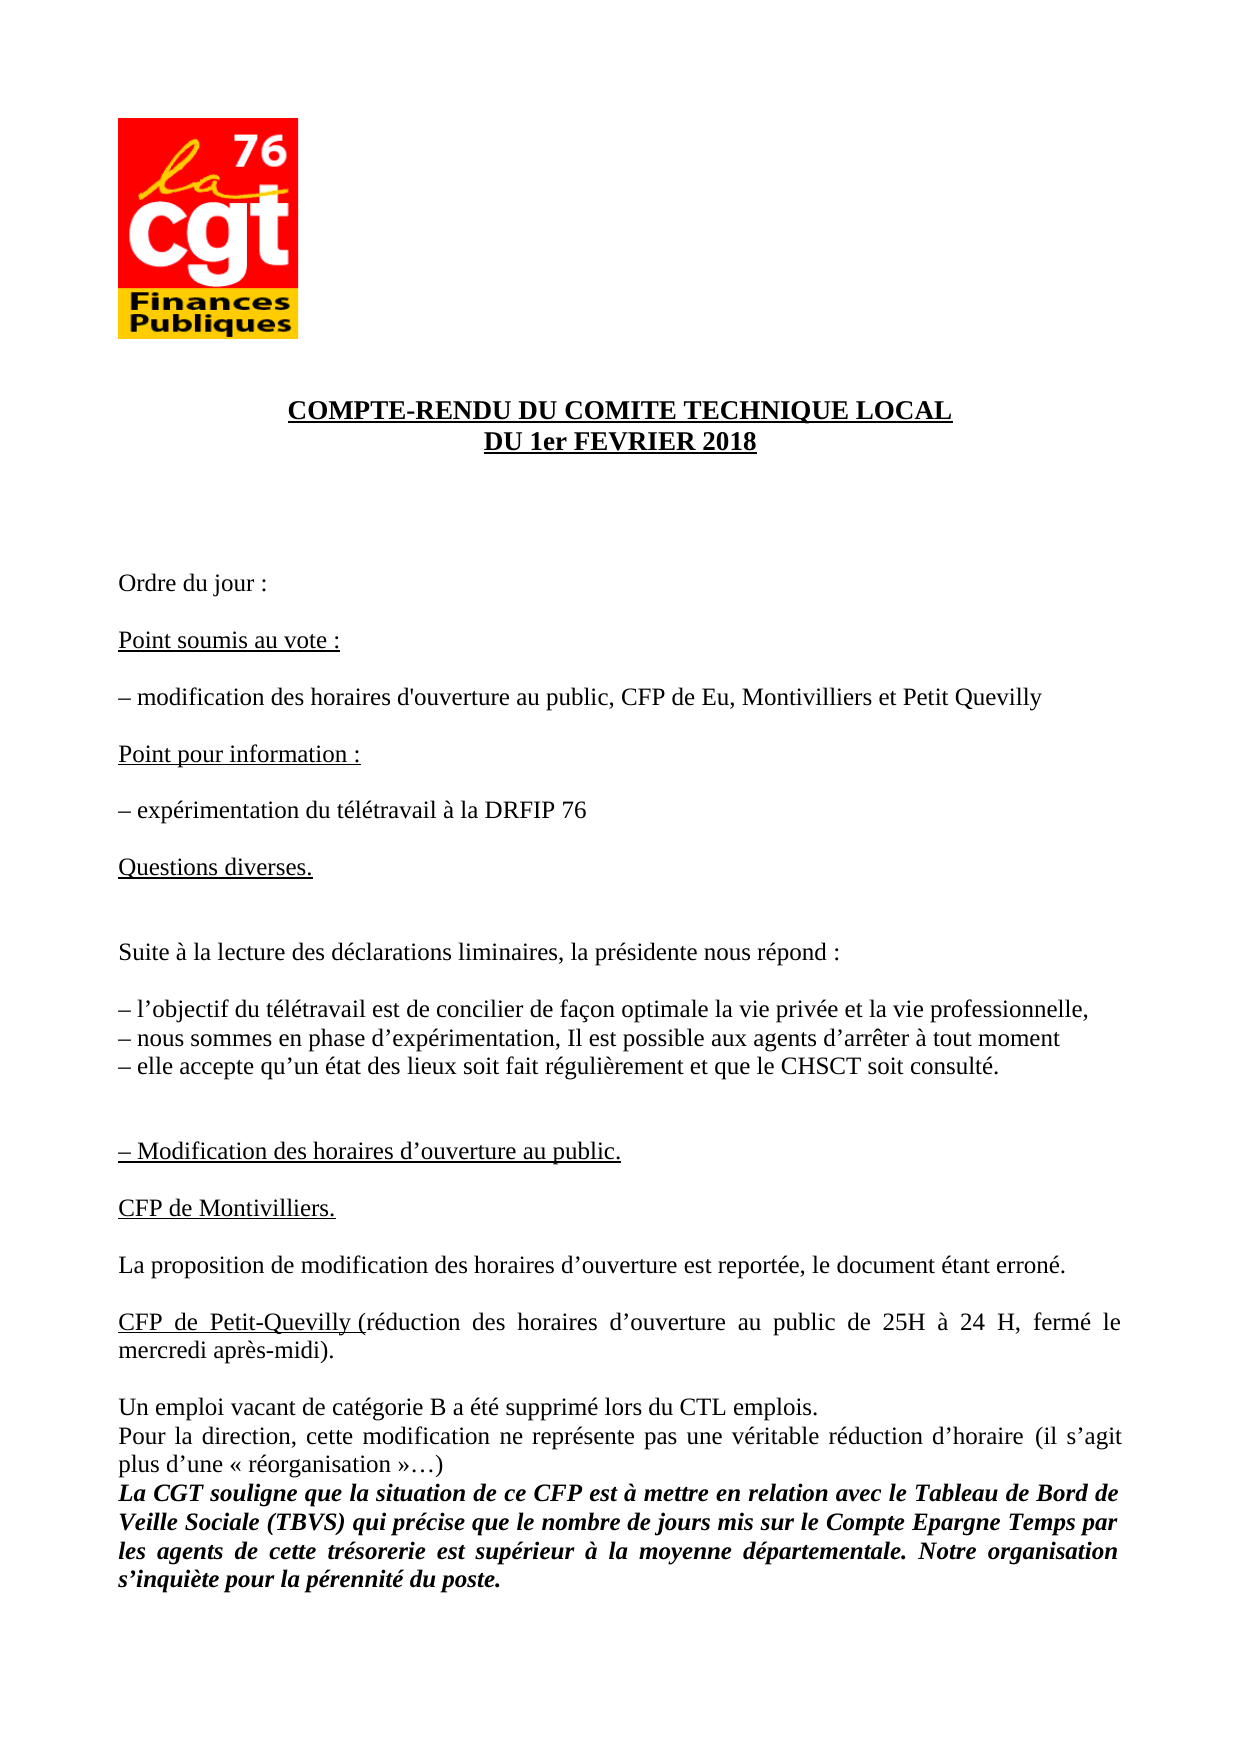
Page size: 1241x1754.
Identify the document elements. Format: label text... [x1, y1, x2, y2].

text – expérimentation du télétravail à la DRFIP 76 [118, 796, 1122, 824]
text Un emploi vacant de catégorie B a été supprimé lors du CTL emplois. [118, 1392, 1122, 1421]
text – elle accepte qu’un état des lieux soit fait régulièrement et que le CHSCT soit consulté. [118, 1051, 1122, 1080]
text Point pour information : [118, 739, 1122, 768]
text – nous sommes en phase d’expérimentation, Il est possible aux agents d’arrêter à tout moment [118, 1023, 1122, 1051]
text Suite à la lecture des déclarations liminaires, la présidente nous répond : [118, 937, 1122, 966]
text CFP de Montivilliers. [118, 1193, 1122, 1222]
text – modification des horaires d'ouverture au public, CFP de Eu, Montivilliers et Petit Quevilly [118, 682, 1122, 711]
text La proposition de modification des horaires d’ouverture est reportée, le document étant erroné. [118, 1250, 1122, 1278]
text Questions diverses. [118, 852, 1122, 881]
text – Modification des horaires d’ouverture au public. [118, 1136, 1122, 1165]
text Ordre du jour : [118, 568, 1122, 597]
text CFP de Petit-Quevilly (réduction des horaires d’ouverture au public de 25H à 24 H, fermé le mercredi après-midi). [118, 1307, 1122, 1364]
text Pour la direction, cette modification ne représente pas une véritable réduction d’horaire (il s’agit plus d’une « réorganisation »…) [118, 1421, 1122, 1478]
text COMPTE-RENDU DU COMITE TECHNIQUE LOCAL [118, 394, 1122, 425]
text Point soumis au vote : [118, 625, 1122, 654]
text – l’objectif du télétravail est de concilier de façon optimale la vie privée et la vie professionnelle, [118, 994, 1122, 1023]
text La CGT souligne que la situation de ce CFP est à mettre en relation avec le Tableau de Bord de Veille Sociale (TBVS) qui précise que le nombre de jours mis sur le Compte Epargne Temps par les agents de cette trésorerie est supérieur à la moyenne départementale. Notre organisation s’inquiète pour la pérennité du poste. [118, 1478, 1122, 1593]
text DU 1er FEVRIER 2018 [118, 425, 1122, 456]
